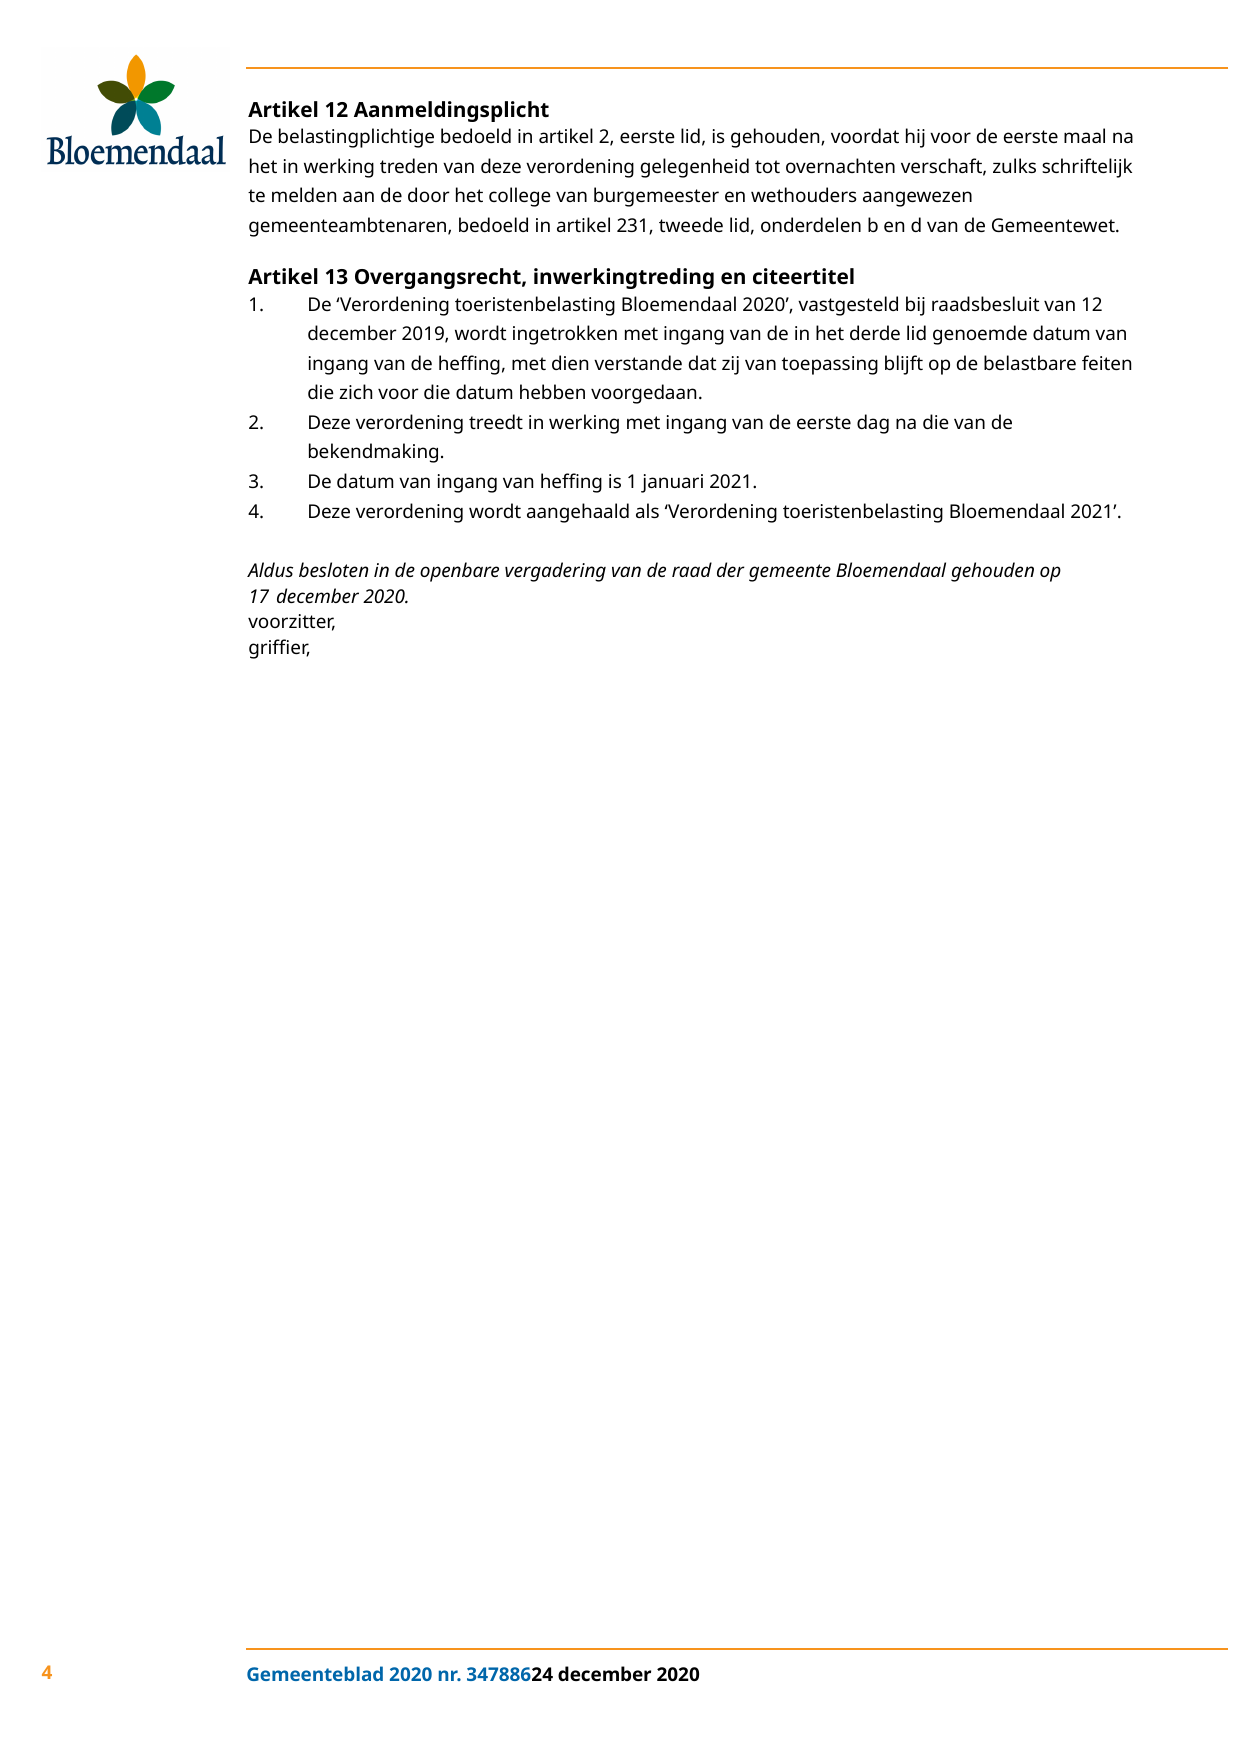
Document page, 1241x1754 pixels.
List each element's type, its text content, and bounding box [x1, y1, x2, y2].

list Deze verordening wordt aangehaald als ‘Verordening toeristenbelasting Bloemendaal 2021’. [248, 498, 1152, 524]
text De belastingplichtige bedoeld in artikel 2, eerste lid, is gehouden, voordat hij voor de eerste maal na het in werking treden van deze verordening gelegenheid tot overnachten verschaft, zulks schriftelijk te melden aan de door het college van burgemeester en wethouders aangewezen gemeenteambtenaren, bedoeld in artikel 231, tweede lid, onderdelen b en d van de Gemeentewet. [248, 123, 1152, 238]
text Artikel 12 Aanmeldingsplicht [248, 95, 1152, 123]
list Deze verordening treedt in werking met ingang van de eerste dag na die van de bekendmaking. [248, 409, 1152, 464]
text Artikel 13 Overgangsrecht, inwerkingtreding en citeertitel [248, 262, 1152, 291]
text griffier, [248, 634, 1152, 660]
list De ‘Verordening toeristenbelasting Bloemendaal 2020’, vastgesteld bij raadsbesluit van 12 december 2019, wordt ingetrokken met ingang van de in het derde lid genoemde datum van ingang van de heffing, met dien verstande dat zij van toepassing blijft op de belastbare feiten die zich voor die datum hebben voorgedaan. [248, 291, 1152, 405]
list De datum van ingang van heffing is 1 januari 2021. [248, 468, 1152, 494]
text voorzitter, [248, 608, 1152, 634]
text Aldus besloten in de openbare vergadering van de raad der gemeente Bloemendaal gehouden op 17 december 2020. [248, 557, 1152, 608]
picture [41, 47, 231, 172]
